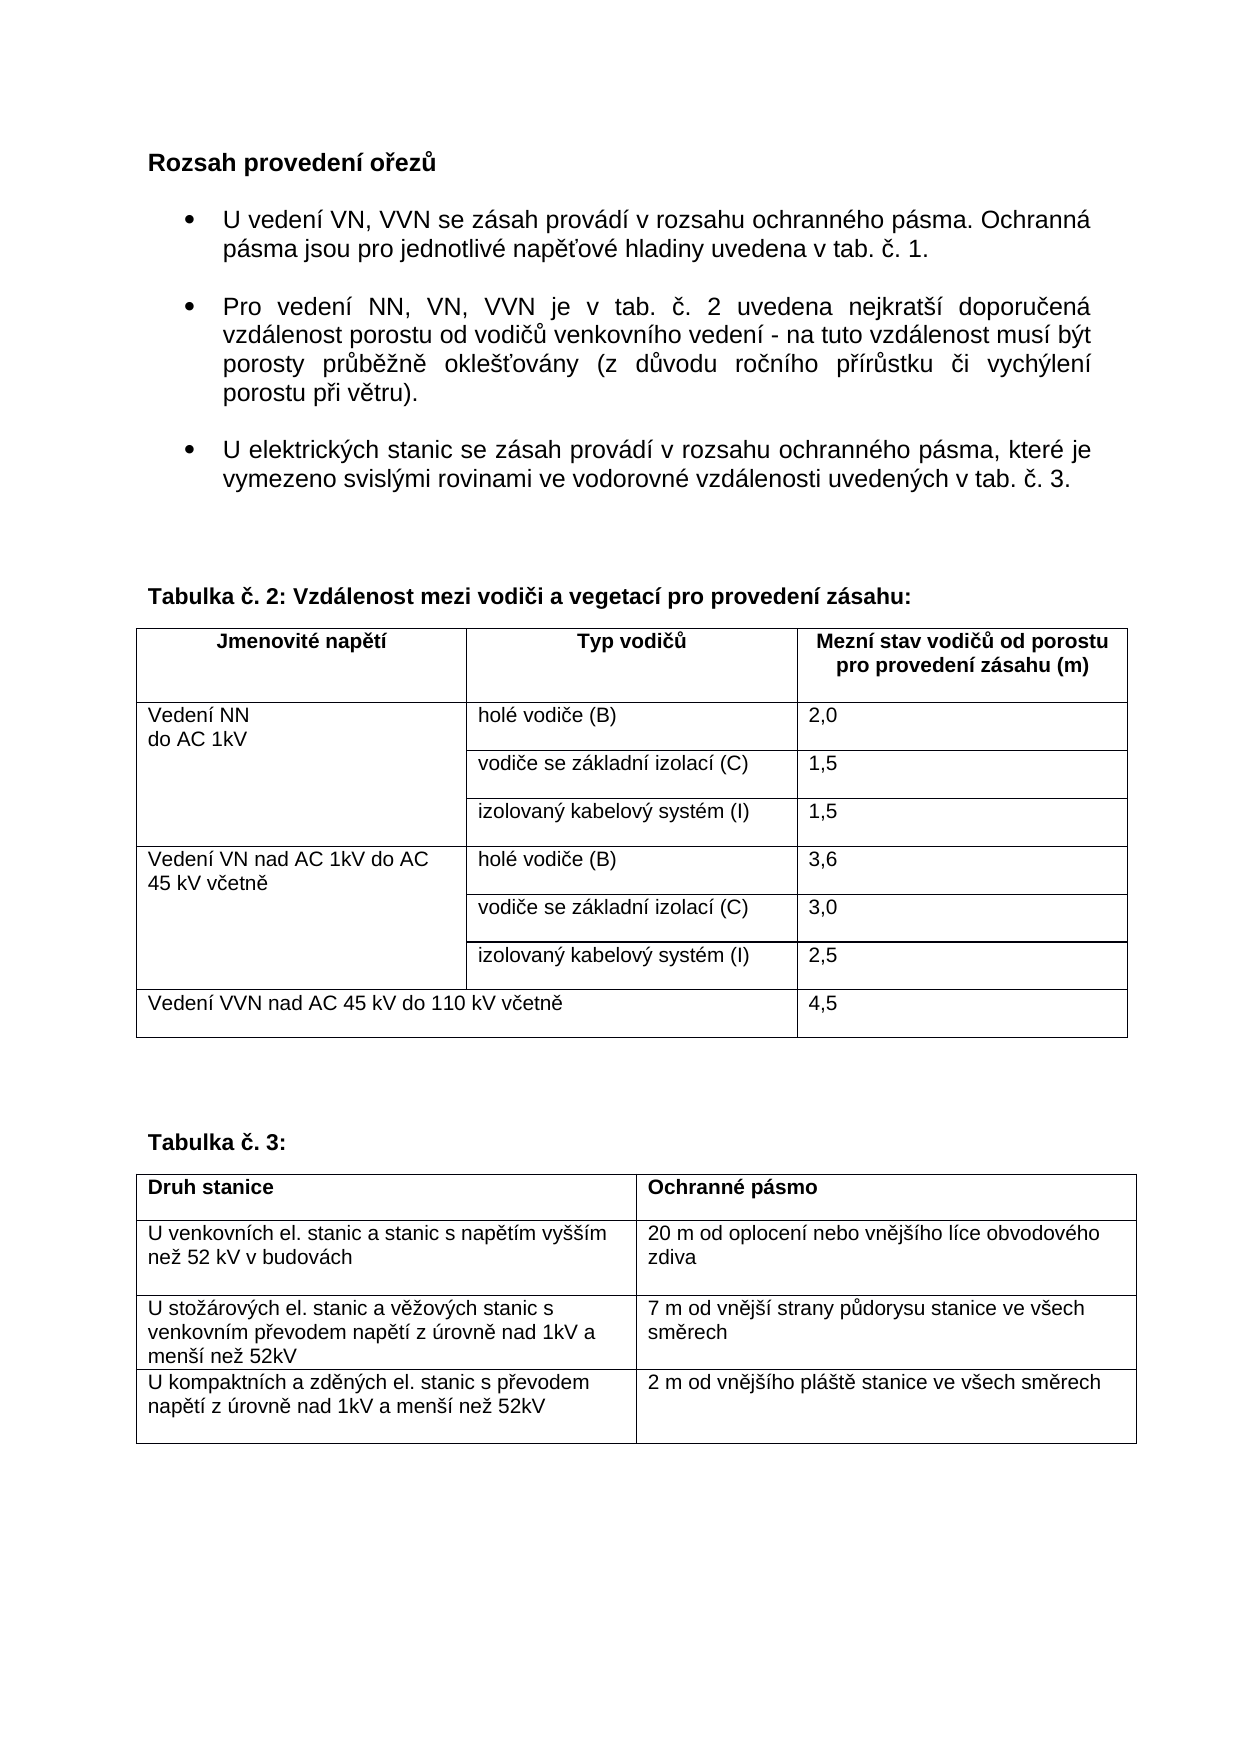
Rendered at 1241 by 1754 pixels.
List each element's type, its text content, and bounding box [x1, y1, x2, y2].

table_cell 3,6 [798, 847, 1127, 893]
table_cell U stožárových el. stanic a věžových stanic s venkovním převodem napětí z úrovně nad 1kV a menší než 52kV [137, 1296, 636, 1369]
table_cell Vedení NN do AC 1kV [137, 703, 466, 846]
table_cell 4,5 [798, 990, 1127, 1037]
table_cell 1,5 [798, 751, 1127, 798]
table_cell holé vodiče (B) [467, 703, 797, 750]
table_cell 3,0 [798, 895, 1127, 941]
table_cell U venkovních el. stanic a stanic s napětím vyšším než 52 kV v budovách [137, 1221, 636, 1294]
list Pro vedení NN, VN, VVN je v tab. č. 2 uvedena nejkratší doporučená vzdálenost porostu od vodičů venkovního vedení - na tuto vzdálenost musí být porosty průběžně oklešťovány (z důvodu ročního přírůstku či vychýlení porostu při větru). [185, 291, 1093, 407]
table_cell Vedení VN nad AC 1kV do AC 45 kV včetně [137, 847, 466, 989]
text Tabulka č. 3: [148, 1128, 1093, 1155]
list U vedení VN, VVN se zásah provádí v rozsahu ochranného pásma. Ochranná pásma jsou pro jednotlivé napěťové hladiny uvedena v tab. č. 1. [185, 205, 1093, 263]
table_cell 7 m od vnější strany půdorysu stanice ve všech směrech [637, 1296, 1136, 1369]
table_cell 2,5 [798, 943, 1127, 989]
table_cell U kompaktních a zděných el. stanic s převodem napětí z úrovně nad 1kV a menší než 52kV [137, 1370, 636, 1443]
table_cell vodiče se základní izolací (C) [467, 751, 797, 798]
table_header Druh stanice [137, 1175, 636, 1220]
table_header Mezní stav vodičů od porostu pro provedení zásahu (m) [798, 629, 1127, 702]
text Rozsah provedení ořezů [148, 148, 1093, 176]
table_cell 1,5 [798, 799, 1127, 846]
table_cell izolovaný kabelový systém (I) [467, 943, 797, 989]
list U elektrických stanic se zásah provádí v rozsahu ochranného pásma, které je vymezeno svislými rovinami ve vodorovné vzdálenosti uvedených v tab. č. 3. [185, 435, 1093, 493]
table_cell 20 m od oplocení nebo vnějšího líce obvodového zdiva [637, 1221, 1136, 1294]
table_header Jmenovité napětí [137, 629, 466, 702]
table_cell 2,0 [798, 703, 1127, 750]
table_header Typ vodičů [467, 629, 797, 702]
table_cell vodiče se základní izolací (C) [467, 895, 797, 941]
text Tabulka č. 2: Vzdálenost mezi vodiči a vegetací pro provedení zásahu: [148, 583, 1093, 609]
table_cell 2 m od vnějšího pláště stanice ve všech směrech [637, 1370, 1136, 1443]
table_header Ochranné pásmo [637, 1175, 1136, 1220]
table_cell izolovaný kabelový systém (I) [467, 799, 797, 846]
table_cell holé vodiče (B) [467, 847, 797, 893]
table_cell Vedení VVN nad AC 45 kV do 110 kV včetně [137, 990, 797, 1037]
